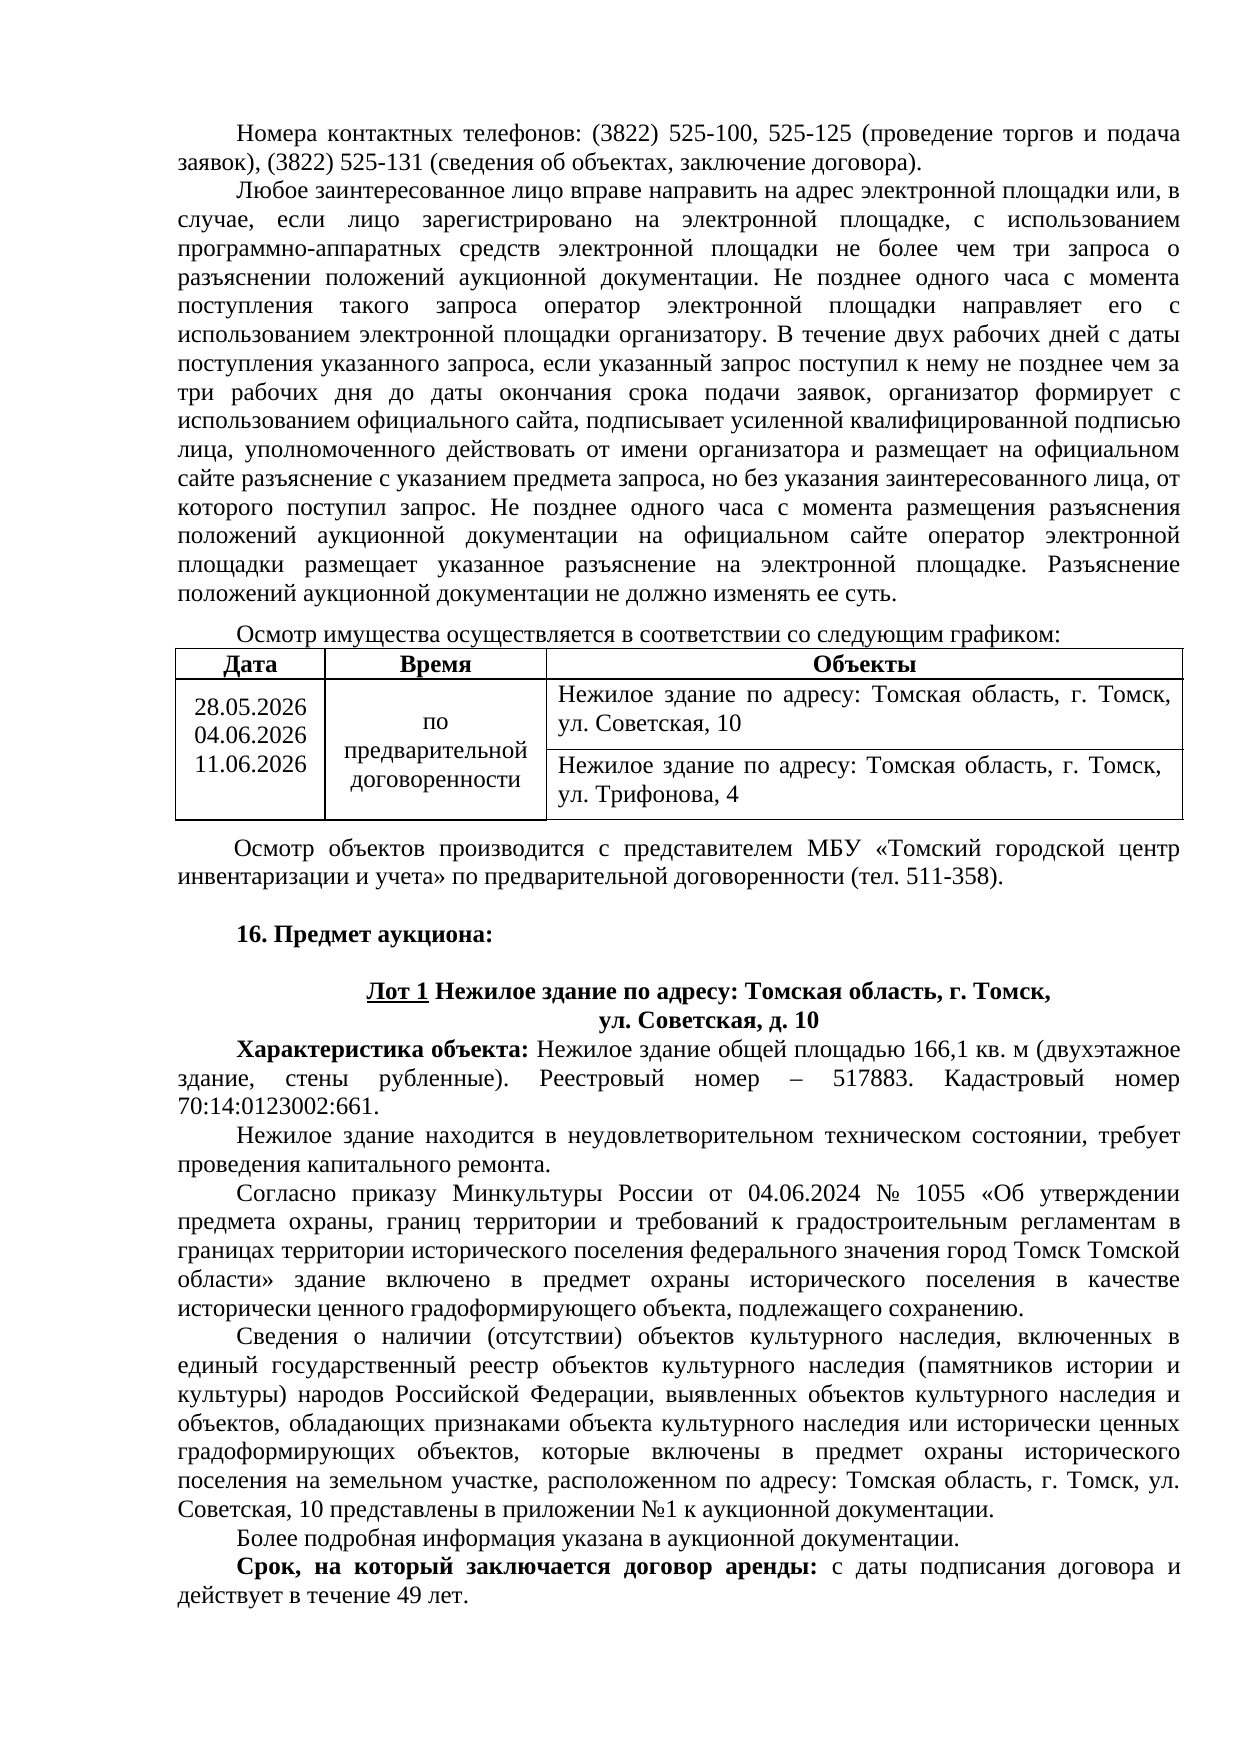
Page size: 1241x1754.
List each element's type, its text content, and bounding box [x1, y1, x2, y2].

text Характеристика объекта: Нежилое здание общей площадью 166,1 кв. м (двухэтажное здание, стены рубленные). Реестровый номер – 517883. Кадастровый номер 70:14:0123002:661. [177, 1034, 1181, 1120]
text Срок, на который заключается договор аренды: с даты подписания договора и действует в течение 49 лет. [177, 1551, 1181, 1609]
text Номера контактных телефонов: (3822) 525-100, 525-125 (проведение торгов и подача заявок), (3822) 525-131 (сведения об объектах, заключение договора). [177, 118, 1181, 176]
text Согласно приказу Минкультуры России от 04.06.2024 № 1055 «Об утверждении предмета охраны, границ территории и требований к градостроительным регламентам в границах территории исторического поселения федерального значения город Томск Томской области» здание включено в предмет охраны исторического поселения в качестве исторически ценного градоформирующего объекта, подлежащего сохранению. [177, 1178, 1181, 1321]
text Нежилое здание находится в неудовлетворительном техническом состоянии, требует проведения капитального ремонта. [177, 1120, 1181, 1178]
text Более подробная информация указана в аукционной документации. [177, 1523, 1181, 1551]
text ул. Советская, д. 10 [177, 1005, 1181, 1034]
text Любое заинтересованное лицо вправе направить на адрес электронной площадки или, в случае, если лицо зарегистрировано на электронной площадке, с использованием программно-аппаратных средств электронной площадки не более чем три запроса о разъяснении положений аукционной документации. Не позднее одного часа с момента поступления такого запроса оператор электронной площадки направляет его с использованием электронной площадки организатору. В течение двух рабочих дней с даты поступления указанного запроса, если указанный запрос поступил к нему не позднее чем за три рабочих дня до даты окончания срока подачи заявок, организатор формирует с использованием официального сайта, подписывает усиленной квалифицированной подписью лица, уполномоченного действовать от имени организатора и размещает на официальном сайте разъяснение с указанием предмета запроса, но без указания заинтересованного лица, от которого поступил запрос. Не позднее одного часа с момента размещения разъяснения положений аукционной документации на официальном сайте оператор электронной площадки размещает указанное разъяснение на электронной площадке. Разъяснение положений аукционной документации не должно изменять ее суть. [177, 176, 1181, 607]
text Осмотр объектов производится с представителем МБУ «Томский городской центр инвентаризации и учета» по предварительной договоренности (тел. 511-358). [177, 833, 1181, 890]
table_cell по предварительной договоренности [326, 680, 546, 819]
table_cell Нежилое здание по адресу: Томская область, г. Томск, ул. Трифонова, 4 [547, 750, 1182, 819]
text 16. Предмет аукциона: [177, 919, 1181, 948]
table_header Время [326, 649, 546, 678]
table_cell Нежилое здание по адресу: Томская область, г. Томск, ул. Советская, 10 [547, 680, 1182, 748]
text Сведения о наличии (отсутствии) объектов культурного наследия, включенных в единый государственный реестр объектов культурного наследия (памятников истории и культуры) народов Российской Федерации, выявленных объектов культурного наследия и объектов, обладающих признаками объекта культурного наследия или исторически ценных градоформирующих объектов, которые включены в предмет охраны исторического поселения на земельном участке, расположенном по адресу: Томская область, г. Томск, ул. Советская, 10 представлены в приложении №1 к аукционной документации. [177, 1321, 1181, 1523]
table_cell 28.05.2026 04.06.2026 11.06.2026 [176, 680, 324, 819]
table_header Дата [176, 649, 324, 678]
text Лот 1 Нежилое здание по адресу: Томская область, г. Томск, [177, 976, 1181, 1005]
text Осмотр имущества осуществляется в соответствии со следующим графиком: [177, 619, 1181, 648]
table_header Объекты [547, 649, 1182, 678]
